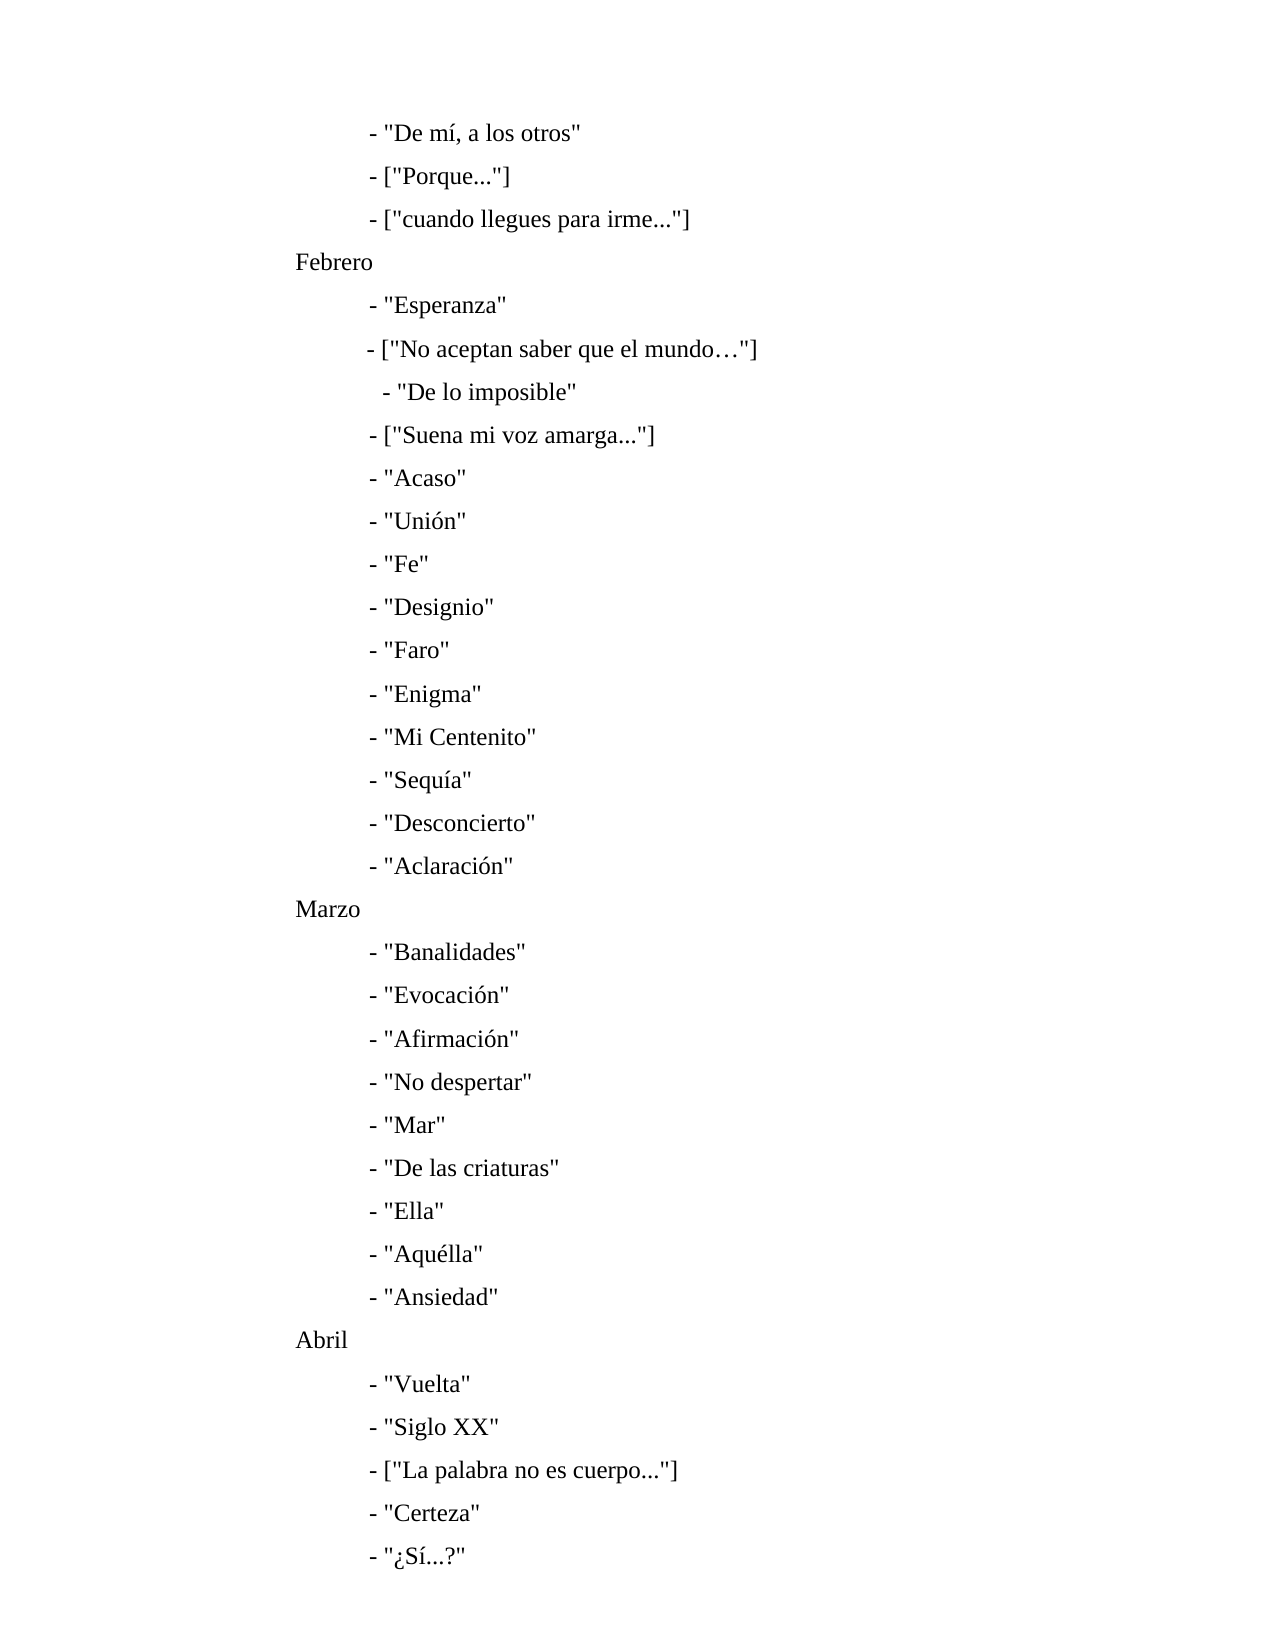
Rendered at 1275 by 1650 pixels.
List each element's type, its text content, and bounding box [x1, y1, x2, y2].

text - "Faro" [148, 636, 1127, 664]
text - "De mí, a los otros" [148, 118, 1127, 147]
text - "De lo imposible" [148, 377, 1127, 406]
text - "Esperanza" [148, 291, 1127, 319]
text - "Enigma" [148, 679, 1127, 707]
text - "Afirmación" [148, 1024, 1127, 1052]
text - ["cuando llegues para irme..."] [148, 204, 1127, 233]
text - ["Porque..."] [148, 161, 1127, 190]
text - ["Suena mi voz amarga..."] [148, 420, 1127, 449]
text - "Certeza" [148, 1498, 1127, 1527]
text - "Ella" [148, 1196, 1127, 1225]
text - "Ansiedad" [148, 1282, 1127, 1311]
text - "¿Sí...?" [148, 1541, 1127, 1570]
text - "Desconcierto" [148, 808, 1127, 837]
text - "Siglo XX" [148, 1412, 1127, 1441]
text - "De las criaturas" [148, 1153, 1127, 1182]
text - "Designio" [148, 592, 1127, 621]
text - "Evocación" [148, 981, 1127, 1009]
text - "Sequía" [148, 765, 1127, 794]
text - "Aquélla" [148, 1239, 1127, 1268]
text Febrero [148, 247, 1127, 276]
text Abril [148, 1326, 1127, 1354]
text - "No despertar" [148, 1067, 1127, 1096]
text - "Mi Centenito" [148, 722, 1127, 751]
text - "Fe" [148, 549, 1127, 578]
text - "Unión" [148, 506, 1127, 535]
text - "Banalidades" [148, 937, 1127, 966]
text - "Vuelta" [148, 1369, 1127, 1397]
text Marzo [148, 894, 1127, 923]
text - "Acaso" [148, 463, 1127, 492]
text - "Aclaración" [148, 851, 1127, 880]
text - "Mar" [148, 1110, 1127, 1139]
text - ["La palabra no es cuerpo..."] [148, 1455, 1127, 1484]
text - ["No aceptan saber que el mundo…"] [148, 334, 1127, 362]
